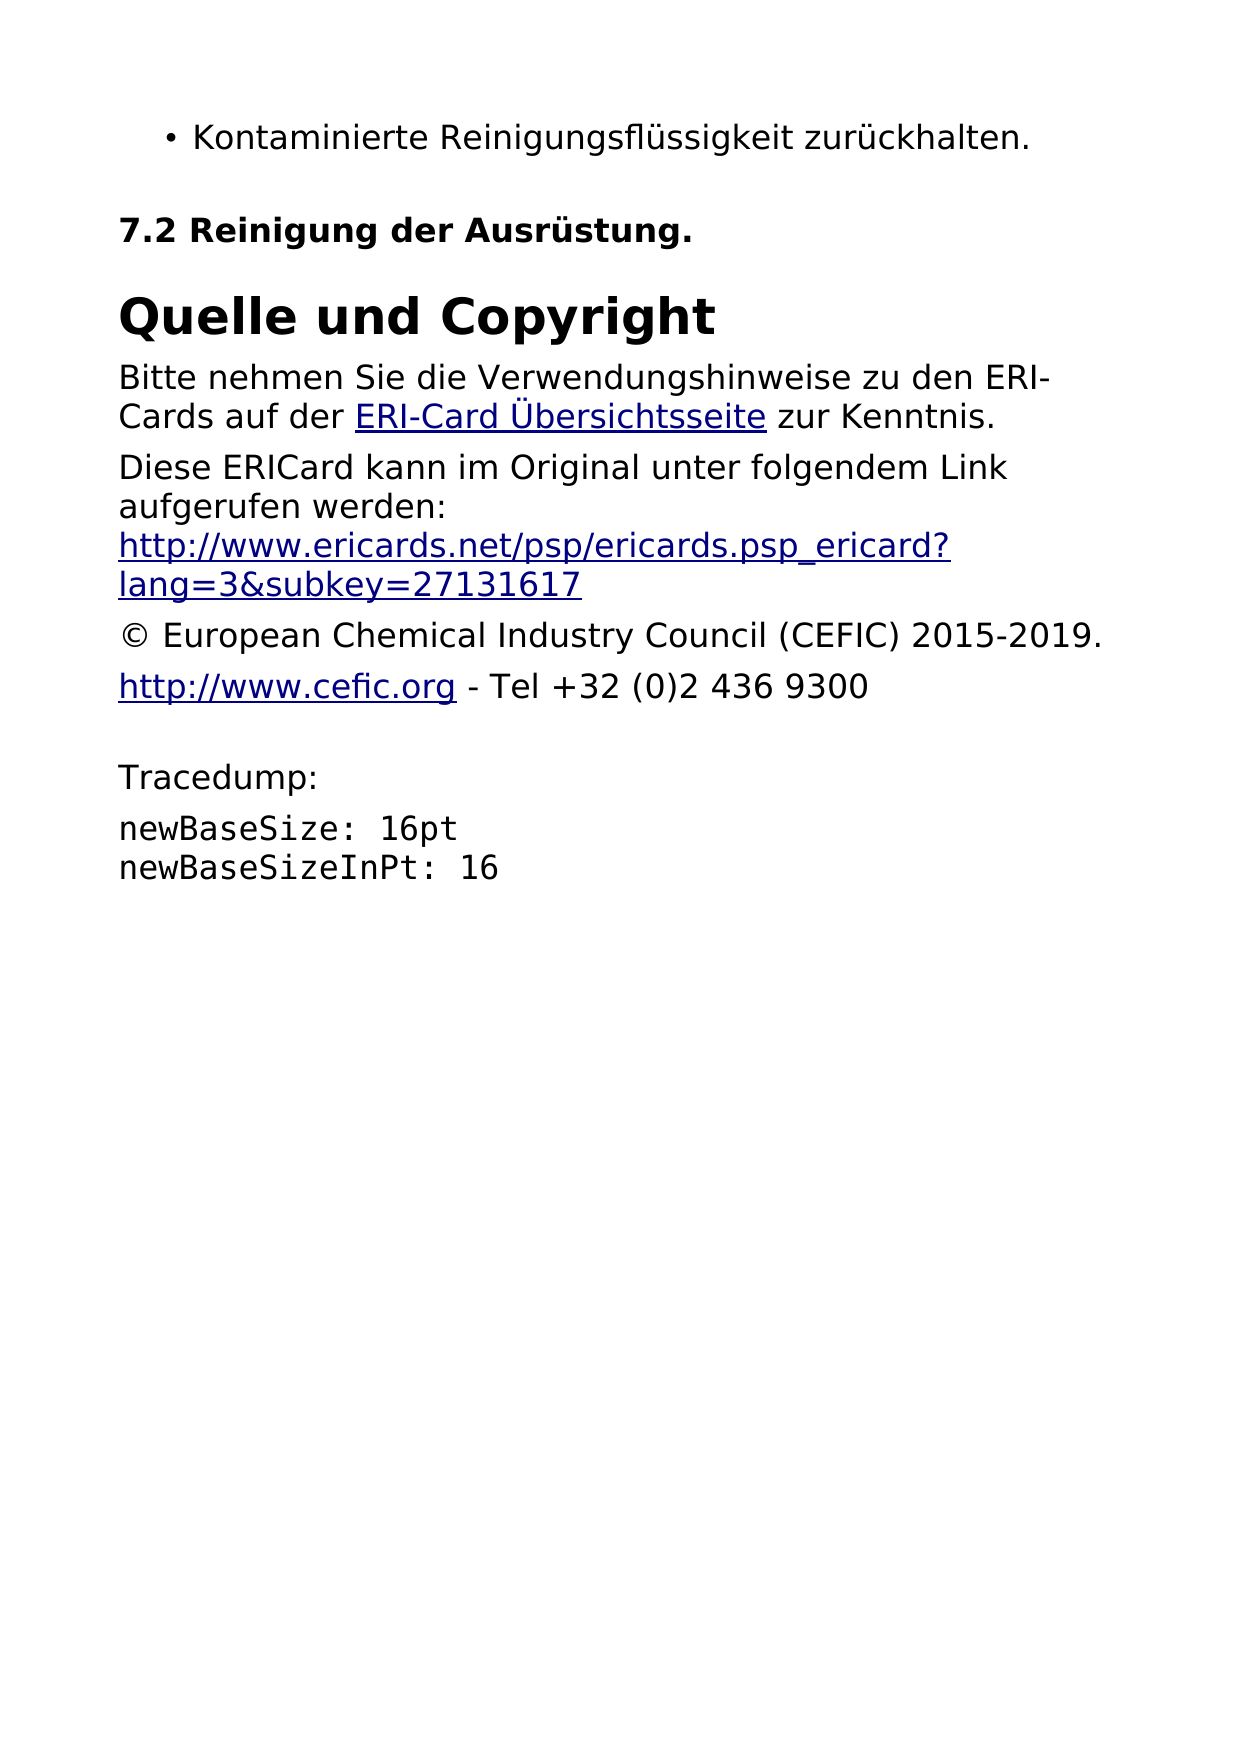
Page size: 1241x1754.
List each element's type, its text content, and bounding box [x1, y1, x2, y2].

text Bitte nehmen Sie die Verwendungshinweise zu den ERI-Cards auf der ERI-Card Übersichtsseite zur Kenntnis. [118, 358, 1122, 436]
subtitle 7.2 Reinigung der Ausrüstung. [118, 211, 1122, 250]
subtitle Quelle und Copyright [118, 288, 1122, 346]
text http://www.cefic.org - Tel +32 (0)2 436 9300 [118, 668, 1122, 707]
text Diese ERICard kann im Original unter folgendem Link aufgerufen werden: http://www.ericards.net/psp/ericards.psp_ericard?lang=3&subkey=27131617 [118, 449, 1122, 604]
list Kontaminierte Reinigungsflüssigkeit zurückhalten. [177, 118, 1122, 157]
text © European Chemical Industry Council (CEFIC) 2015-2019. [118, 617, 1122, 656]
text newBaseSize: 16pt newBaseSizeInPt: 16 [118, 809, 1122, 887]
text Tracedump: [118, 719, 1122, 797]
